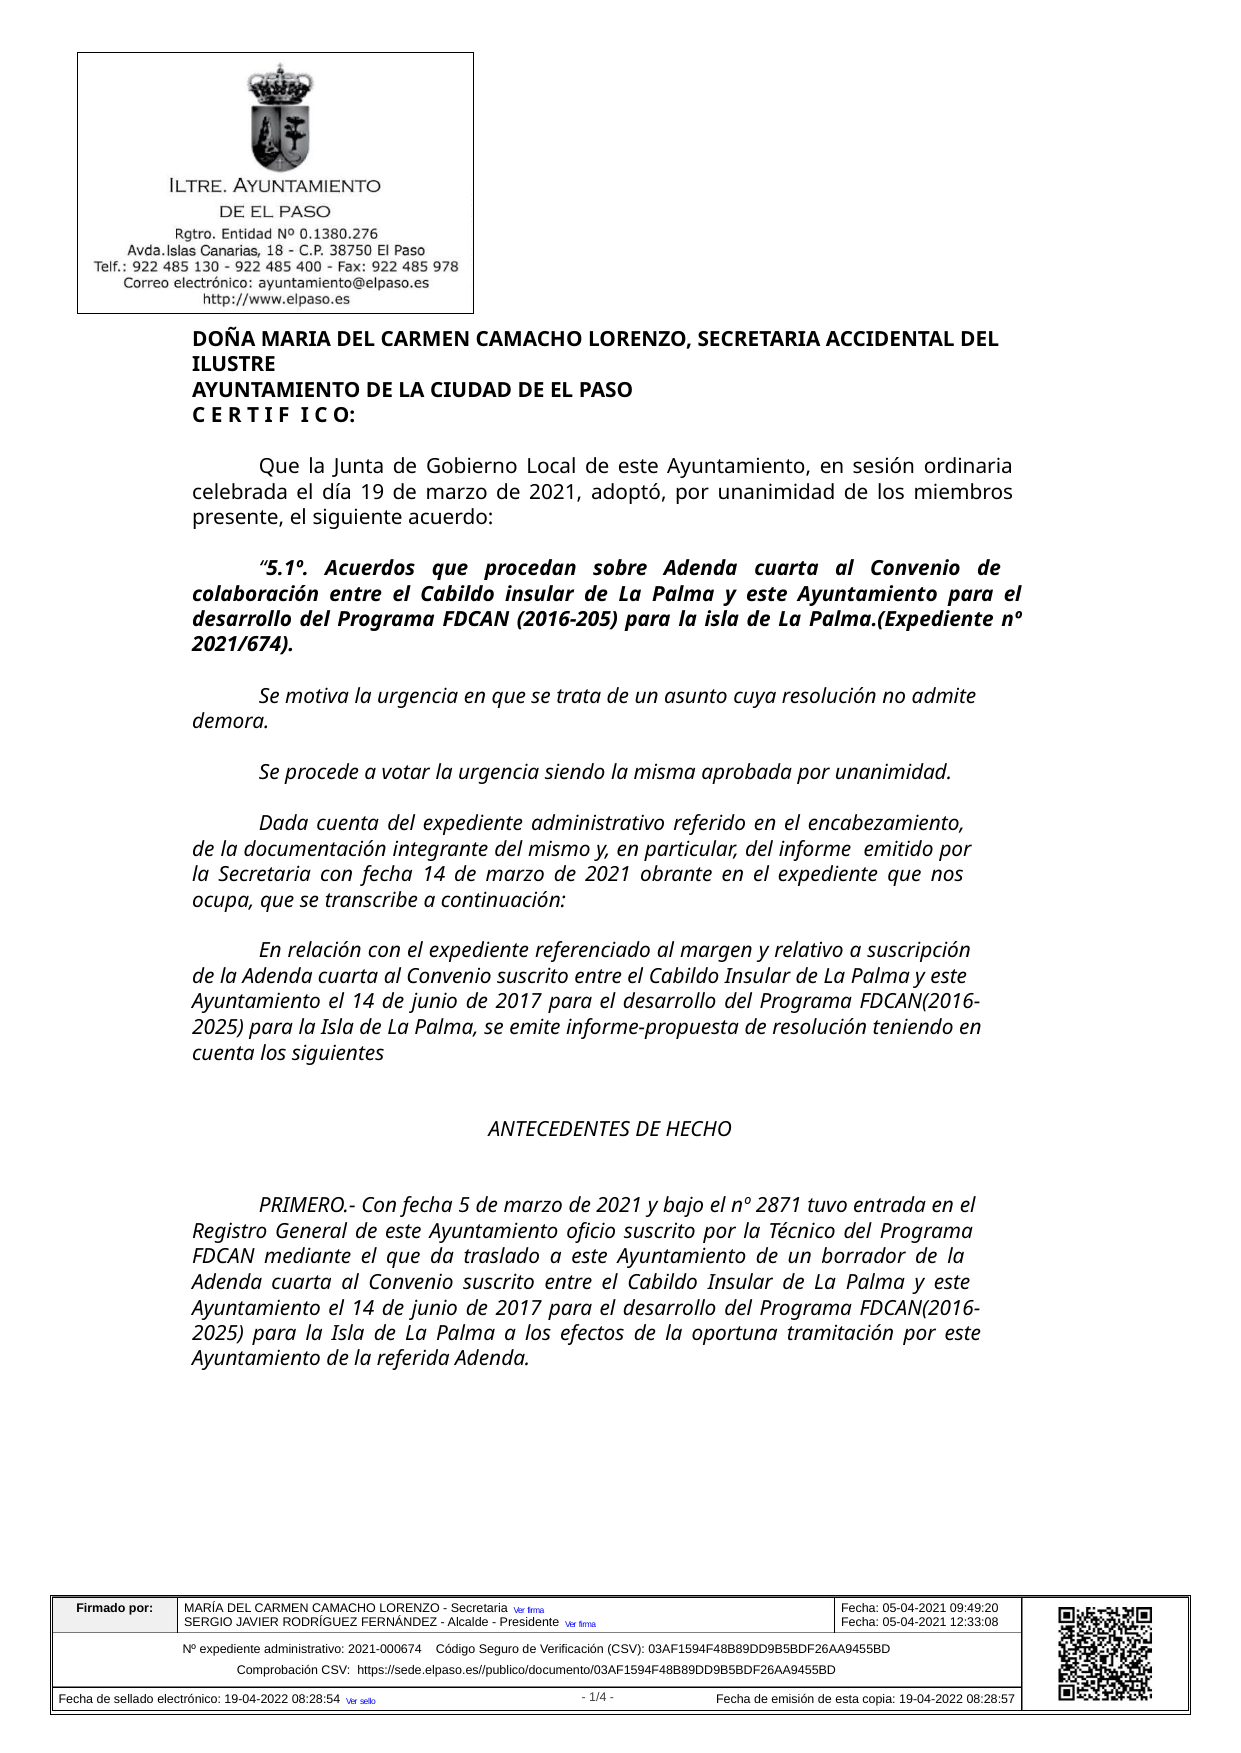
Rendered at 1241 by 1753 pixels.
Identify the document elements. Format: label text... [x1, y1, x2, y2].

text Fecha: 05-04-2021 09:49:20 [841, 1601, 1022, 1615]
text Se motiva la urgencia en que se trata de un asunto cuya resolución no admite [259, 683, 1074, 708]
text ocupa, que se transcribe a continuación: [192, 887, 1073, 912]
text En relación con el expediente referenciado al margen y relativo a suscripción [259, 938, 1074, 963]
text Fecha: 05-04-2021 12:33:08 [841, 1615, 1022, 1629]
text demora. [192, 709, 1074, 734]
text 2 [192, 642, 203, 657]
text colaboración entre el Cabildo insular de La Palma y este Ayuntamiento para el [192, 581, 1073, 606]
text SERGIO JAVIER RODRÍGUEZ FERNÁNDEZ - Alcalde - Presidente Ver firma [184, 1615, 625, 1629]
text Adenda cuarta al Convenio suscrito entre el Cabildo Insular de La Palma y este [192, 1269, 1074, 1294]
text Ayuntamiento el 14 de junio de 2017 para el desarrollo del Programa FDCAN(2016- [192, 1295, 1074, 1320]
text de la Adenda cuarta al Convenio suscrito entre el Cabildo Insular de La Palma y este [192, 964, 1074, 988]
text celebrada el día 19 de marzo de 2021, adoptó, por unanimidad de los miembros [192, 479, 1074, 504]
picture [78, 53, 473, 313]
text Comprobación CSV: https://sede.elpaso.es//publico/documento/03AF1594F48B89DD9B5BDF26AA9455BD [237, 1663, 916, 1677]
text 2025) para la Isla de La Palma, se emite informe-propuesta de resolución teniendo en [192, 1014, 1074, 1039]
text Fecha de emisión de esta copia: 19-04-2022 08:28:57 [716, 1692, 1040, 1706]
text Que la Junta de Gobierno Local de este Ayuntamiento, en sesión ordinaria [259, 454, 1074, 479]
text MARÍA DEL CARMEN CAMACHO LORENZO - Secretaria Ver firma [184, 1601, 625, 1615]
text desarrollo del Programa FDCAN (2016-205) para la isla de La Palma.(Expediente nº [192, 606, 1073, 632]
text Fecha de sellado electrónico: 19-04-2022 08:28:54 Ver sello [58, 1692, 403, 1706]
text C E R T I F I C O: [192, 402, 378, 428]
text Se procede a votar la urgencia siendo la misma aprobada por unanimidad. [259, 759, 1053, 784]
text FDCAN mediante el que da traslado a este Ayuntamiento de un borrador de la [192, 1244, 1074, 1269]
text 2025) para la Isla de La Palma a los efectos de la oportuna tramitación por este [192, 1320, 1073, 1345]
text 021/674). [203, 631, 322, 657]
text ANTECEDENTES DE HECHO [488, 1116, 777, 1141]
text Ayuntamiento de la referida Adenda. [192, 1346, 598, 1371]
text presente, el siguiente acuerdo: [192, 505, 1074, 529]
text 2 [192, 631, 203, 648]
text DOÑA MARIA DEL CARMEN CAMACHO LORENZO, SECRETARIA ACCIDENTAL DEL ILUSTRE [192, 326, 1074, 377]
text de la documentación integrante del mismo y, en particular, del informe emitido por [192, 836, 1073, 861]
text - 1/4 - [581, 1691, 633, 1705]
text la Secretaria con fecha 14 de marzo de 2021 obrante en el expediente que nos [192, 862, 1073, 887]
text Ayuntamiento el 14 de junio de 2017 para el desarrollo del Programa FDCAN(2016- [192, 989, 1074, 1014]
text Firmado por: [76, 1601, 172, 1615]
text Dada cuenta del expediente administrativo referido en el encabezamiento, [259, 811, 1073, 836]
text AYUNTAMIENTO DE LA CIUDAD DE EL PASO [192, 377, 1074, 402]
text “5.1º. Acuerdos que procedan sobre Adenda cuarta al Convenio de [259, 555, 1073, 581]
picture [51, 1596, 1190, 1714]
text Nº expediente administrativo: 2021-000674 Código Seguro de Verificación (CSV): 03AF1594F48B89DD9B5BDF26AA9455BD [182, 1642, 916, 1656]
text PRIMERO.- Con fecha 5 de marzo de 2021 y bajo el nº 2871 tuvo entrada en el [259, 1193, 1074, 1218]
text cuenta los siguientes [192, 1040, 425, 1065]
text Registro General de este Ayuntamiento oficio suscrito por la Técnico del Programa [192, 1218, 1074, 1243]
